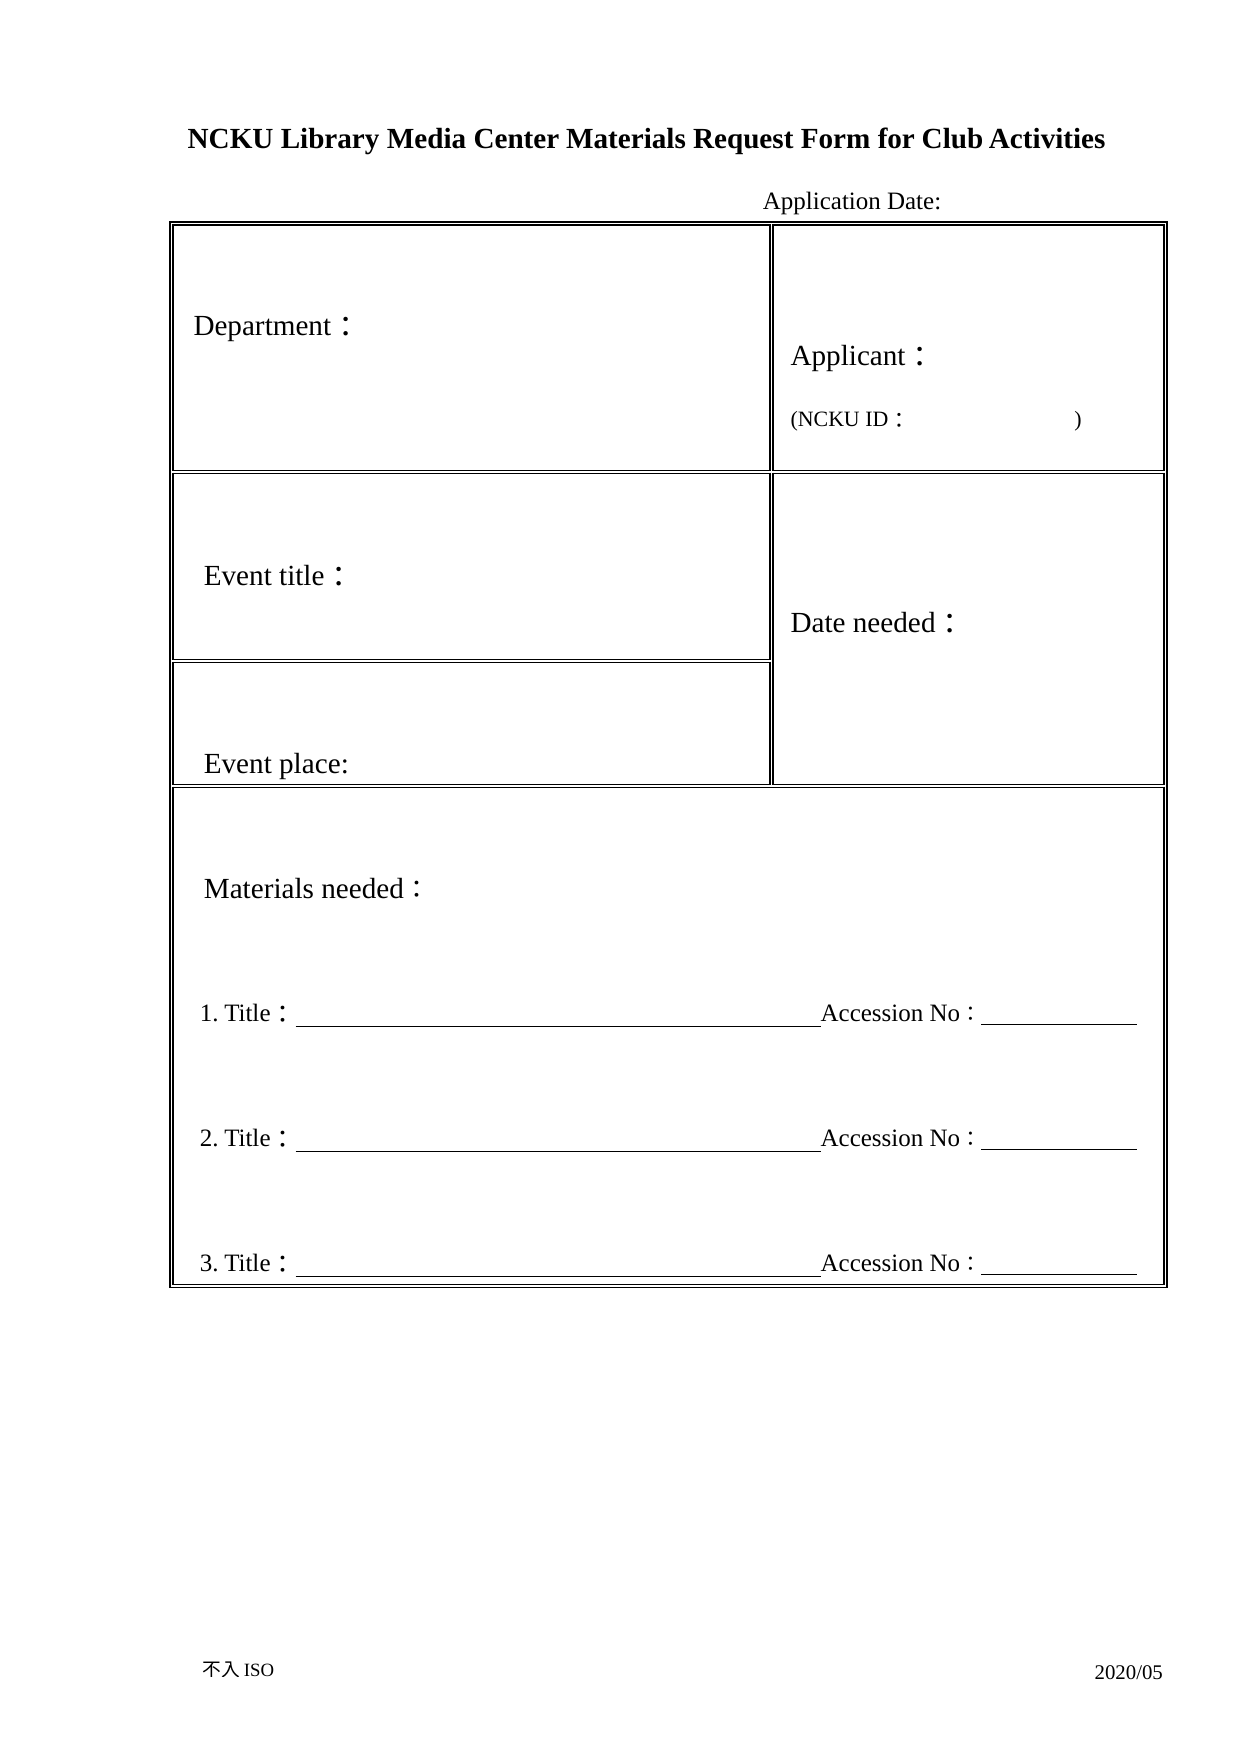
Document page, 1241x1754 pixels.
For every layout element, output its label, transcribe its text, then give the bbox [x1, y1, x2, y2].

table_cell Materials needed： 1. Title： Accession No： 2. Title： Accession No： 3. Title： Accession No： [174, 788, 1163, 1283]
table_header Applicant： (NCKU ID： ) [774, 226, 1163, 469]
text NCKU Library Media Center Materials Request Form for Club Activities Application Date: [187, 96, 1162, 221]
table_cell Date needed： [774, 474, 1163, 783]
table_header Department： [174, 226, 769, 469]
table_cell Event place: [174, 663, 769, 783]
table_cell Event title： [174, 474, 769, 658]
